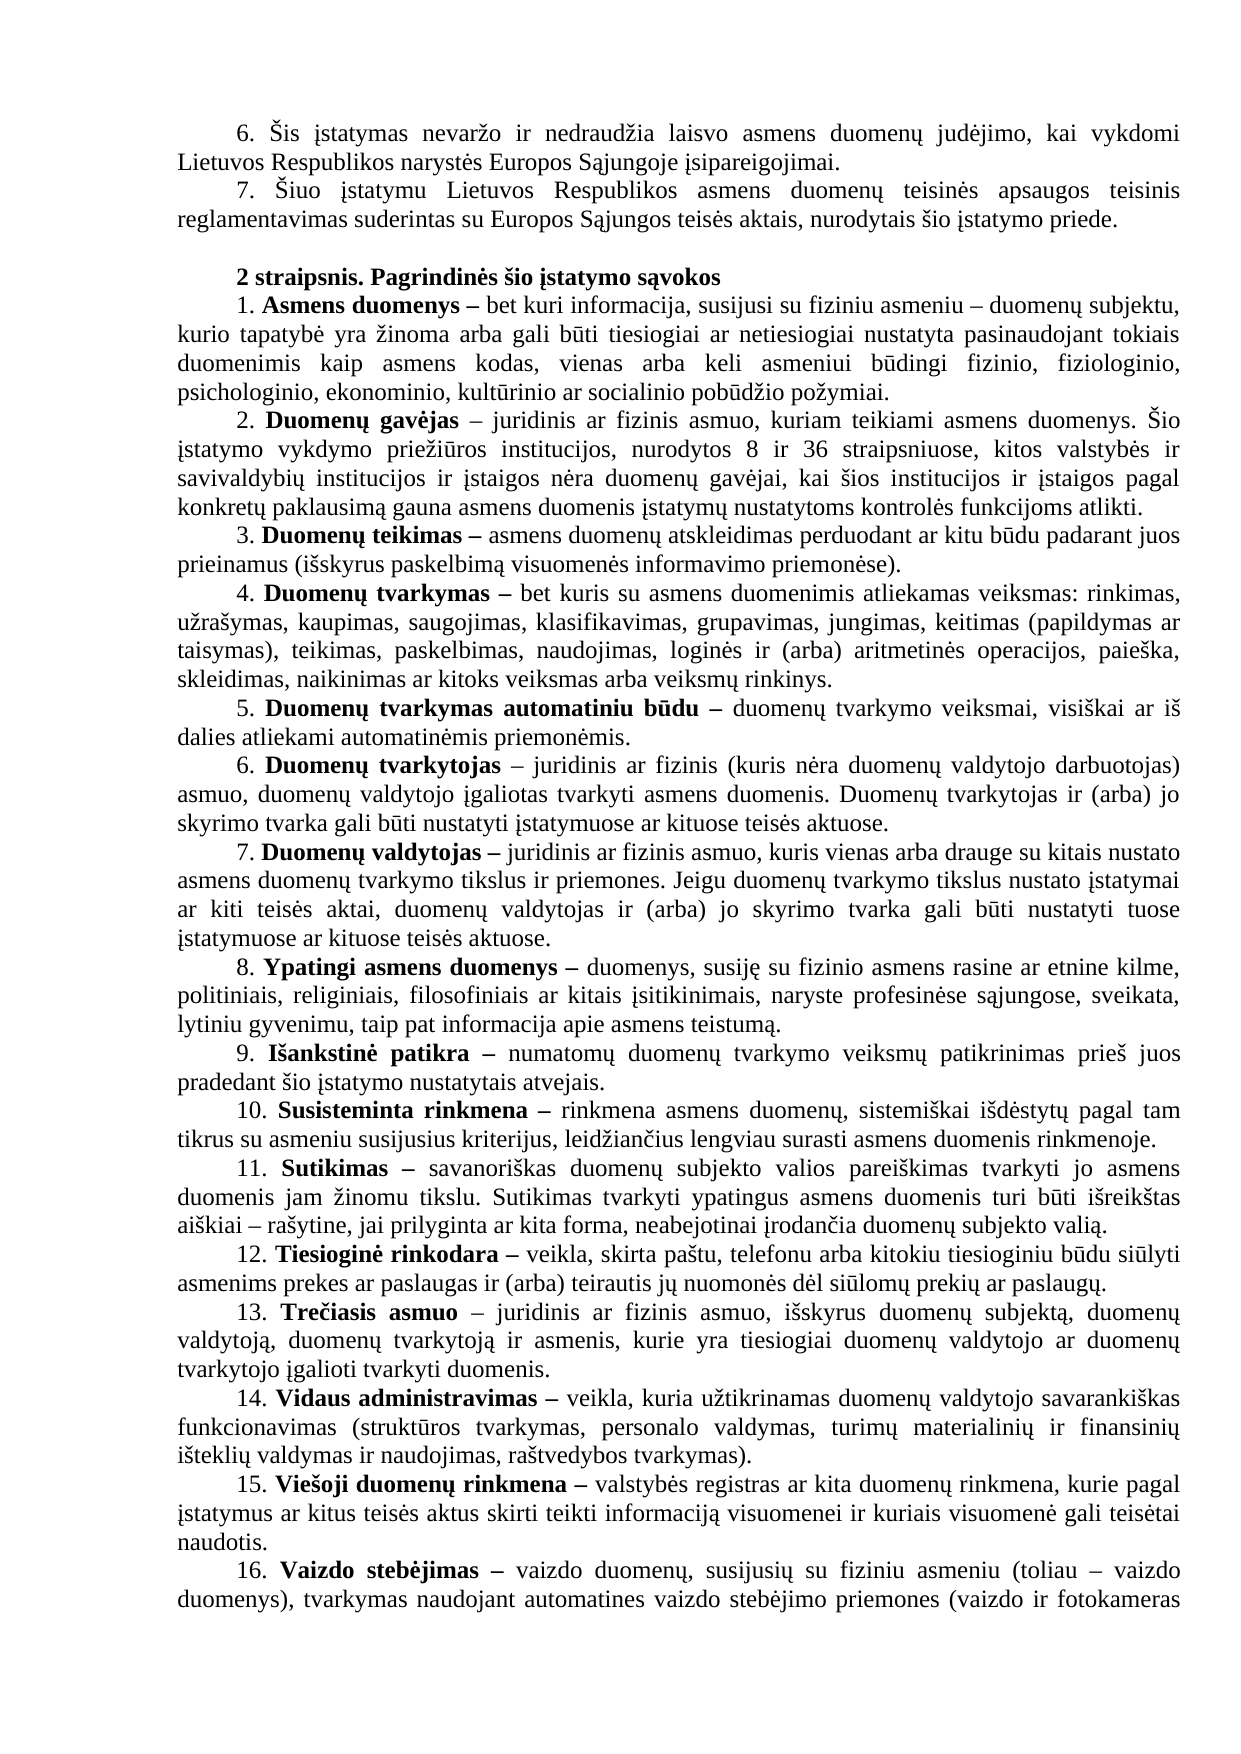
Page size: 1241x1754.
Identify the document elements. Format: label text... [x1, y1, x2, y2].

text 16. Vaizdo stebėjimas – vaizdo duomenų, susijusių su fiziniu asmeniu (toliau – vaizdo duomenys), tvarkymas naudojant automatines vaizdo stebėjimo priemones (vaizdo ir fotokameras [177, 1556, 1181, 1613]
text 5. Duomenų tvarkymas automatiniu būdu – duomenų tvarkymo veiksmai, visiškai ar iš dalies atliekami automatinėmis priemonėmis. [177, 693, 1181, 751]
text 3. Duomenų teikimas – asmens duomenų atskleidimas perduodant ar kitu būdu padarant juos prieinamus (išskyrus paskelbimą visuomenės informavimo priemonėse). [177, 521, 1181, 578]
text 9. Išankstinė patikra – numatomų duomenų tvarkymo veiksmų patikrinimas prieš juos pradedant šio įstatymo nustatytais atvejais. [177, 1038, 1181, 1096]
text 10. Susisteminta rinkmena – rinkmena asmens duomenų, sistemiškai išdėstytų pagal tam tikrus su asmeniu susijusius kriterijus, leidžiančius lengviau surasti asmens duomenis rinkmenoje. [177, 1096, 1181, 1153]
text 7. Duomenų valdytojas – juridinis ar fizinis asmuo, kuris vienas arba drauge su kitais nustato asmens duomenų tvarkymo tikslus ir priemones. Jeigu duomenų tvarkymo tikslus nustato įstatymai ar kiti teisės aktai, duomenų valdytojas ir (arba) jo skyrimo tvarka gali būti nustatyti tuose įstatymuose ar kituose teisės aktuose. [177, 837, 1181, 952]
text 15. Viešoji duomenų rinkmena – valstybės registras ar kita duomenų rinkmena, kurie pagal įstatymus ar kitus teisės aktus skirti teikti informaciją visuomenei ir kuriais visuomenė gali teisėtai naudotis. [177, 1469, 1181, 1556]
text 4. Duomenų tvarkymas – bet kuris su asmens duomenimis atliekamas veiksmas: rinkimas, užrašymas, kaupimas, saugojimas, klasifikavimas, grupavimas, jungimas, keitimas (papildymas ar taisymas), teikimas, paskelbimas, naudojimas, loginės ir (arba) aritmetinės operacijos, paieška, skleidimas, naikinimas ar kitoks veiksmas arba veiksmų rinkinys. [177, 578, 1181, 693]
text 2 straipsnis. Pagrindinės šio įstatymo sąvokos [177, 262, 1181, 291]
text 14. Vidaus administravimas – veikla, kuria užtikrinamas duomenų valdytojo savarankiškas funkcionavimas (struktūros tvarkymas, personalo valdymas, turimų materialinių ir finansinių išteklių valdymas ir naudojimas, raštvedybos tvarkymas). [177, 1383, 1181, 1469]
text 6. Šis įstatymas nevaržo ir nedraudžia laisvo asmens duomenų judėjimo, kai vykdomi Lietuvos Respublikos narystės Europos Sąjungoje įsipareigojimai. [177, 118, 1181, 176]
text 8. Ypatingi asmens duomenys – duomenys, susiję su fizinio asmens rasine ar etnine kilme, politiniais, religiniais, filosofiniais ar kitais įsitikinimais, naryste profesinėse sąjungose, sveikata, lytiniu gyvenimu, taip pat informacija apie asmens teistumą. [177, 952, 1181, 1038]
text 2. Duomenų gavėjas – juridinis ar fizinis asmuo, kuriam teikiami asmens duomenys. Šio įstatymo vykdymo priežiūros institucijos, nurodytos 8 ir 36 straipsniuose, kitos valstybės ir savivaldybių institucijos ir įstaigos nėra duomenų gavėjai, kai šios institucijos ir įstaigos pagal konkretų paklausimą gauna asmens duomenis įstatymų nustatytoms kontrolės funkcijoms atlikti. [177, 406, 1181, 521]
text 1. Asmens duomenys – bet kuri informacija, susijusi su fiziniu asmeniu – duomenų subjektu, kurio tapatybė yra žinoma arba gali būti tiesiogiai ar netiesiogiai nustatyta pasinaudojant tokiais duomenimis kaip asmens kodas, vienas arba keli asmeniui būdingi fizinio, fiziologinio, psichologinio, ekonominio, kultūrinio ar socialinio pobūdžio požymiai. [177, 291, 1181, 406]
text 11. Sutikimas – savanoriškas duomenų subjekto valios pareiškimas tvarkyti jo asmens duomenis jam žinomu tikslu. Sutikimas tvarkyti ypatingus asmens duomenis turi būti išreikštas aiškiai – rašytine, jai prilyginta ar kita forma, neabejotinai įrodančia duomenų subjekto valią. [177, 1153, 1181, 1239]
text 12. Tiesioginė rinkodara – veikla, skirta paštu, telefonu arba kitokiu tiesioginiu būdu siūlyti asmenims prekes ar paslaugas ir (arba) teirautis jų nuomonės dėl siūlomų prekių ar paslaugų. [177, 1239, 1181, 1297]
text 7. Šiuo įstatymu Lietuvos Respublikos asmens duomenų teisinės apsaugos teisinis reglamentavimas suderintas su Europos Sąjungos teisės aktais, nurodytais šio įstatymo priede. [177, 176, 1181, 233]
text 6. Duomenų tvarkytojas – juridinis ar fizinis (kuris nėra duomenų valdytojo darbuotojas) asmuo, duomenų valdytojo įgaliotas tvarkyti asmens duomenis. Duomenų tvarkytojas ir (arba) jo skyrimo tvarka gali būti nustatyti įstatymuose ar kituose teisės aktuose. [177, 751, 1181, 837]
text 13. Trečiasis asmuo – juridinis ar fizinis asmuo, išskyrus duomenų subjektą, duomenų valdytoją, duomenų tvarkytoją ir asmenis, kurie yra tiesiogiai duomenų valdytojo ar duomenų tvarkytojo įgalioti tvarkyti duomenis. [177, 1297, 1181, 1383]
